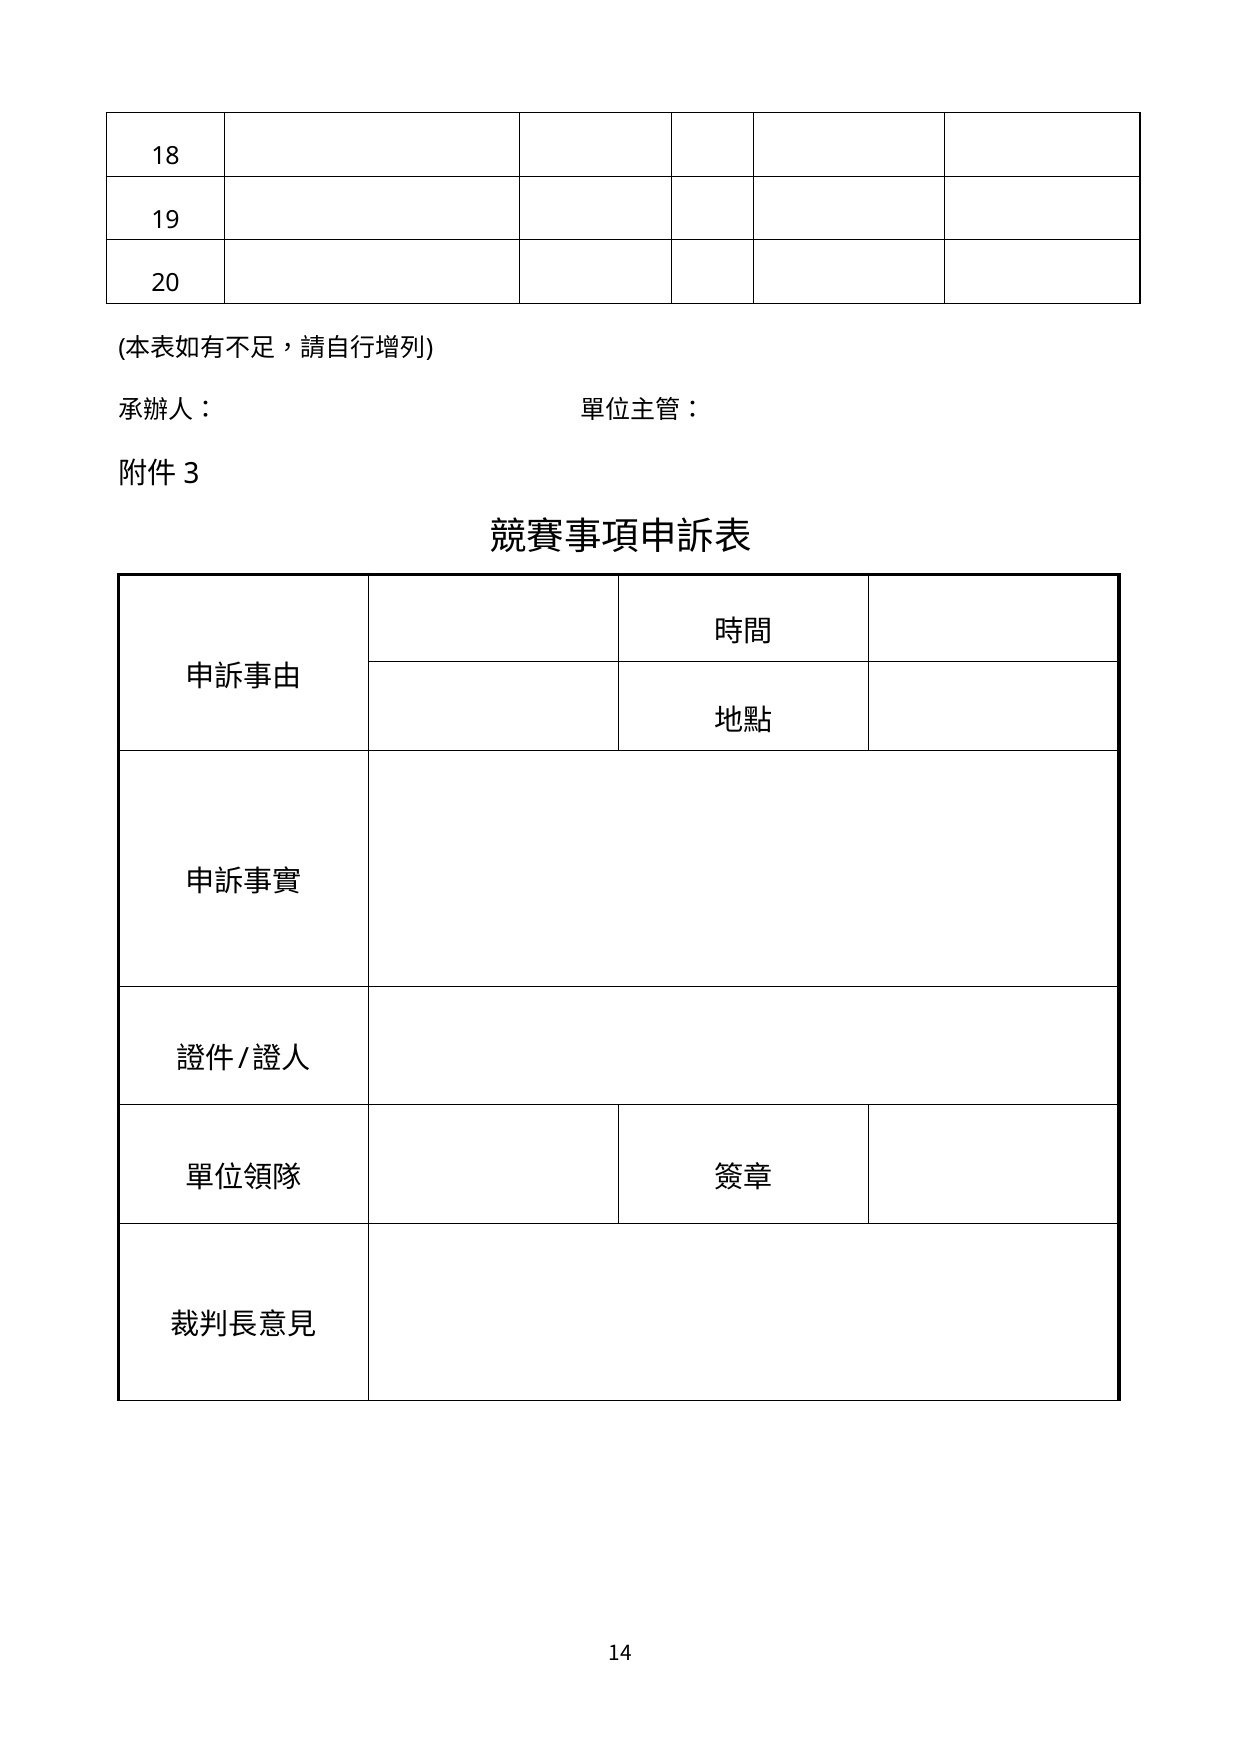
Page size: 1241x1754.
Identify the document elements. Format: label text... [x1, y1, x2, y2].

table_cell [945, 113, 1139, 176]
table_cell [225, 113, 519, 176]
table_cell [369, 1105, 618, 1222]
table_cell 單位領隊 [120, 1105, 368, 1222]
table_header [369, 576, 618, 661]
table_cell 申訴事實 [120, 751, 368, 986]
table_cell [520, 177, 671, 239]
table_cell [369, 1224, 1117, 1399]
table_cell [369, 987, 1117, 1104]
table_cell 裁判長意見 [120, 1224, 368, 1399]
table_cell [754, 177, 944, 239]
table_cell [369, 662, 618, 750]
table_cell [672, 177, 753, 239]
table_header 時間 [619, 576, 868, 661]
table_cell [672, 240, 753, 303]
table_cell [369, 751, 1117, 986]
text 競賽事項申訴表 [118, 491, 1122, 554]
text 附件3 [118, 429, 1122, 491]
table_cell [869, 662, 1117, 750]
table_cell [754, 113, 944, 176]
text (本表如有不足，請自行增列) [118, 304, 1122, 366]
table_cell [945, 177, 1139, 239]
table_cell 地點 [619, 662, 868, 750]
table_cell 20 [107, 240, 224, 303]
table_cell 簽章 [619, 1105, 868, 1222]
table_header [869, 576, 1117, 661]
table_cell 18 [107, 113, 224, 176]
table_cell [672, 113, 753, 176]
table_cell [520, 240, 671, 303]
table_cell [225, 177, 519, 239]
table_cell [225, 240, 519, 303]
table_cell [754, 240, 944, 303]
table_cell 證件/證人 [120, 987, 368, 1104]
text 承辦人： 單位主管： [118, 366, 1122, 429]
table_cell [520, 113, 671, 176]
table_cell [869, 1105, 1117, 1222]
table_cell 19 [107, 177, 224, 239]
table_header 申訴事由 [120, 576, 368, 750]
table_cell [945, 240, 1139, 303]
